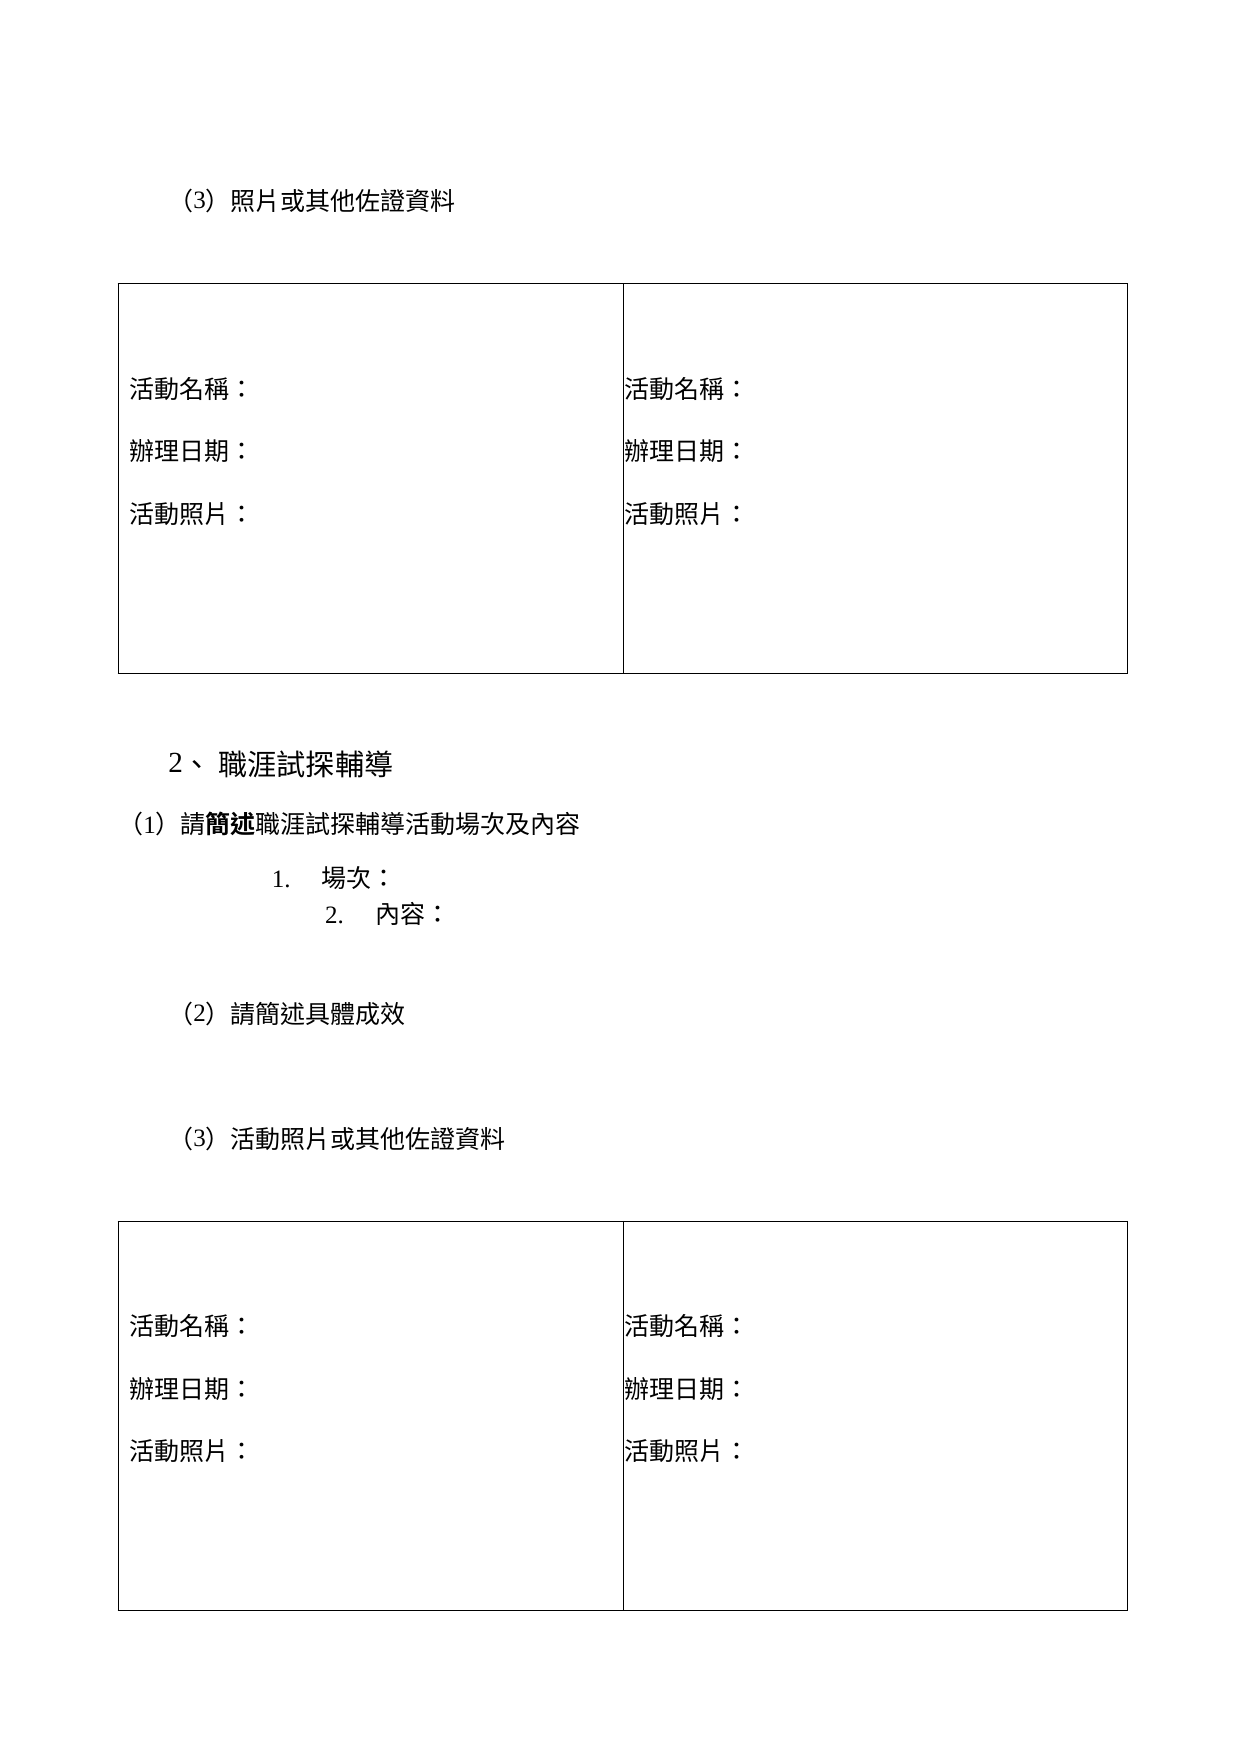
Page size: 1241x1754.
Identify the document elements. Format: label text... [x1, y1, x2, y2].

table_header 活動名稱： 辦理日期： [119, 1222, 623, 1408]
table_header 活動名稱： 辦理日期： [624, 1222, 1127, 1408]
list 場次： [272, 859, 1122, 895]
table_header 活動名稱： 辦理日期： [119, 284, 623, 471]
table_header 活動名稱： 辦理日期： [624, 284, 1127, 471]
list 請簡述職涯試探輔導活動場次及內容 [118, 804, 1122, 841]
list 照片或其他佐證資料 [168, 158, 1122, 221]
table_cell 活動照片： [119, 471, 623, 672]
list 內容： [325, 895, 1122, 931]
list 請簡述具體成效 [168, 971, 1122, 1033]
table_cell 活動照片： [119, 1408, 623, 1610]
table_cell 活動照片： [624, 471, 1127, 672]
table_cell 活動照片： [624, 1408, 1127, 1610]
list 活動照片或其他佐證資料 [168, 1096, 1122, 1158]
list 職涯試探輔導 [168, 721, 1122, 783]
